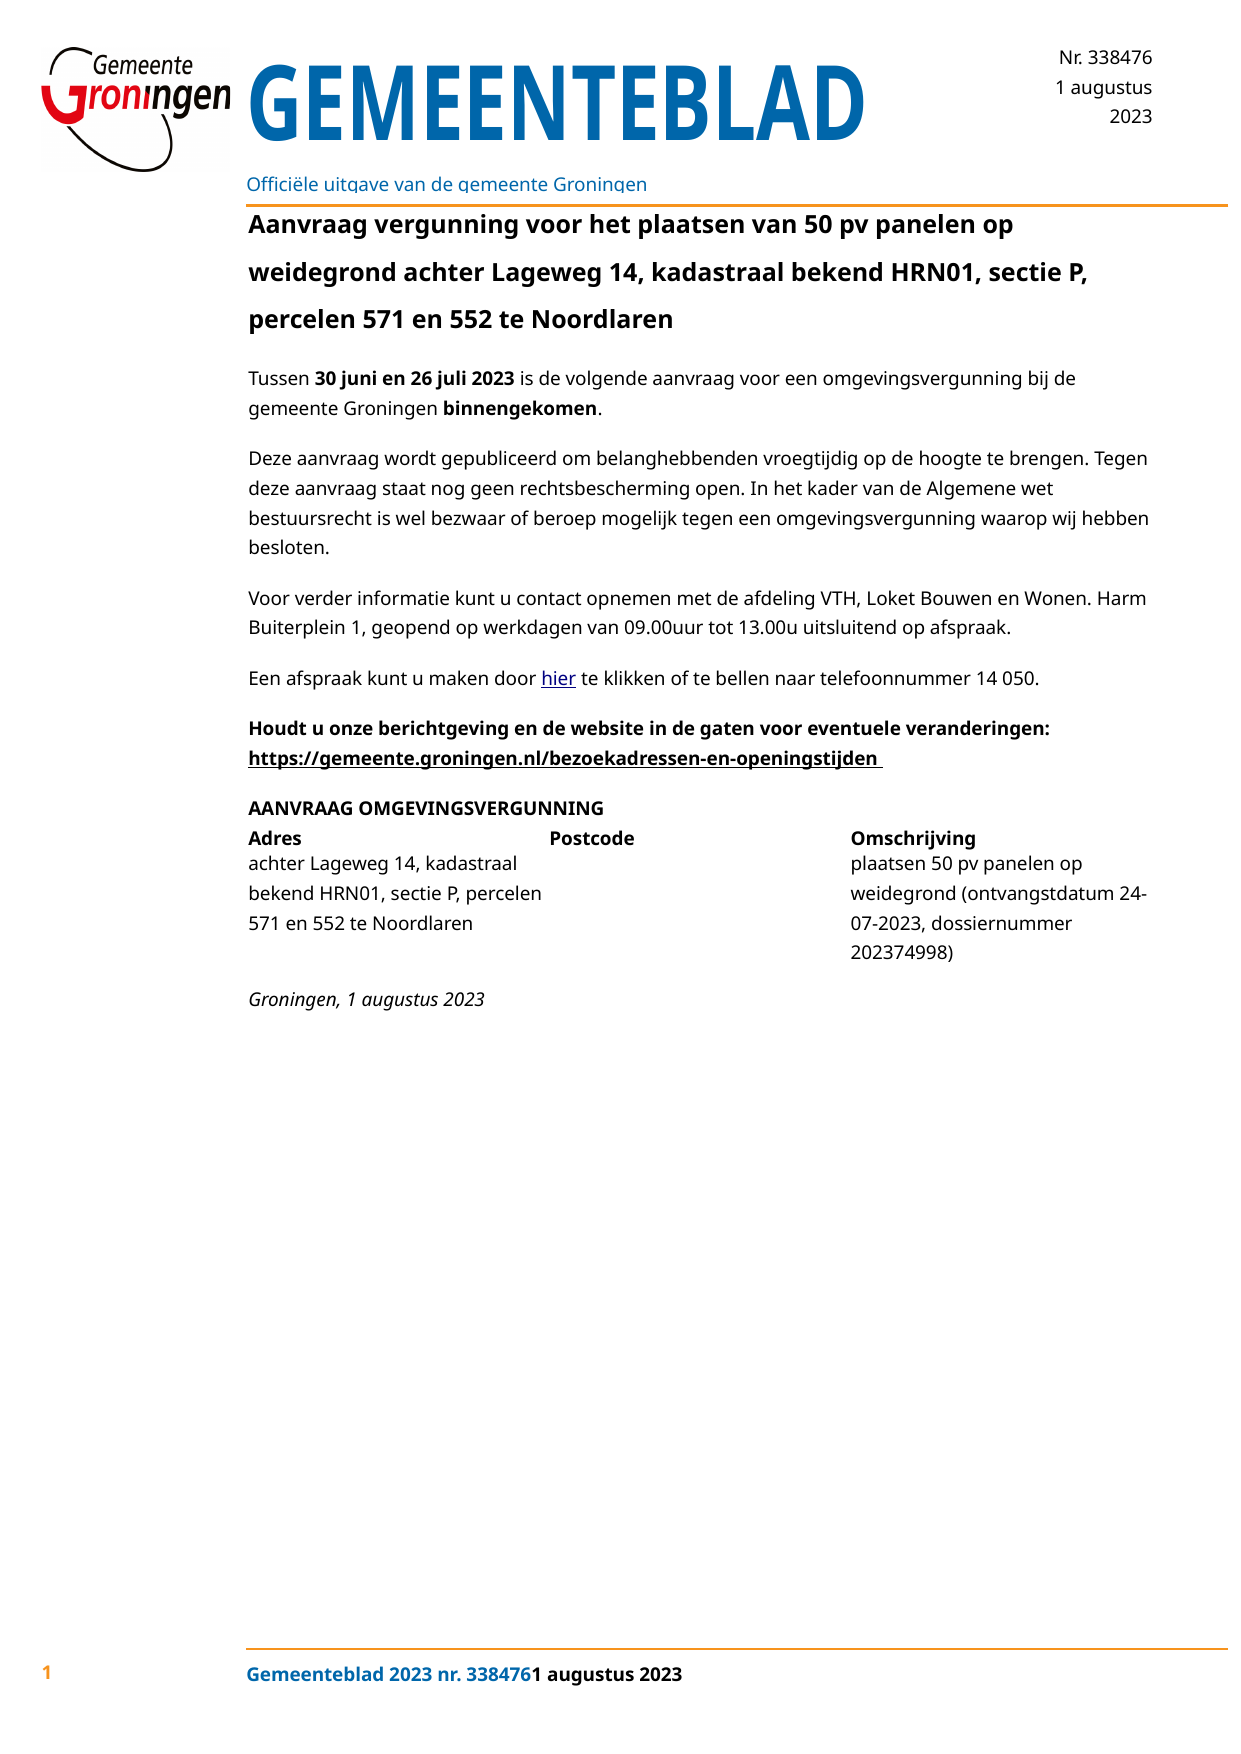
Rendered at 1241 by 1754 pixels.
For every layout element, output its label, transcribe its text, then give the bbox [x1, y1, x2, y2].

text Houdt u onze berichtgeving en de website in de gaten voor eventuele veranderingen: https://gemeente.groningen.nl/bezoekadressen-en-openingstijden [248, 715, 1152, 770]
text Deze aanvraag wordt gepubliceerd om belanghebbenden vroegtijdig op de hoogte te brengen. Tegen deze aanvraag staat nog geen rechtsbescherming open. In het kader van de Algemene wet bestuursrecht is wel bezwaar of beroep mogelijk tegen een omgevingsvergunning waarop wij hebben besloten. [248, 446, 1152, 560]
table_header Adres [248, 825, 549, 851]
table_header Postcode [549, 825, 850, 851]
text AANVRAAG OMGEVINGSVERGUNNING [248, 795, 1152, 821]
picture [41, 47, 231, 172]
text Een afspraak kunt u maken door hier te klikken of te bellen naar telefoonnummer 14 050. [248, 665, 1152, 690]
table_cell achter Lageweg 14, kadastraal bekend HRN01, sectie P, percelen 571 en 552 te Noordlaren [248, 851, 549, 965]
text Groningen, 1 augustus 2023 [248, 986, 1152, 1012]
text Voor verder informatie kunt u contact opnemen met de afdeling VTH, Loket Bouwen en Wonen. Harm Buiterplein 1, geopend op werkdagen van 09.00uur tot 13.00u uitsluitend op afspraak. [248, 585, 1152, 640]
table_header Omschrijving [850, 825, 1152, 851]
table_cell plaatsen 50 pv panelen op weidegrond (ontvangstdatum 24-07-2023, dossiernummer 202374998) [850, 851, 1152, 965]
table_cell [549, 851, 850, 965]
text Aanvraag vergunning voor het plaatsen van 50 pv panelen op weidegrond achter Lageweg 14, kadastraal bekend HRN01, sectie P, percelen 571 en 552 te Noordlaren [248, 207, 1152, 336]
text Tussen 30 juni en 26 juli 2023 is de volgende aanvraag voor een omgevingsvergunning bij de gemeente Groningen binnengekomen. [248, 366, 1152, 421]
